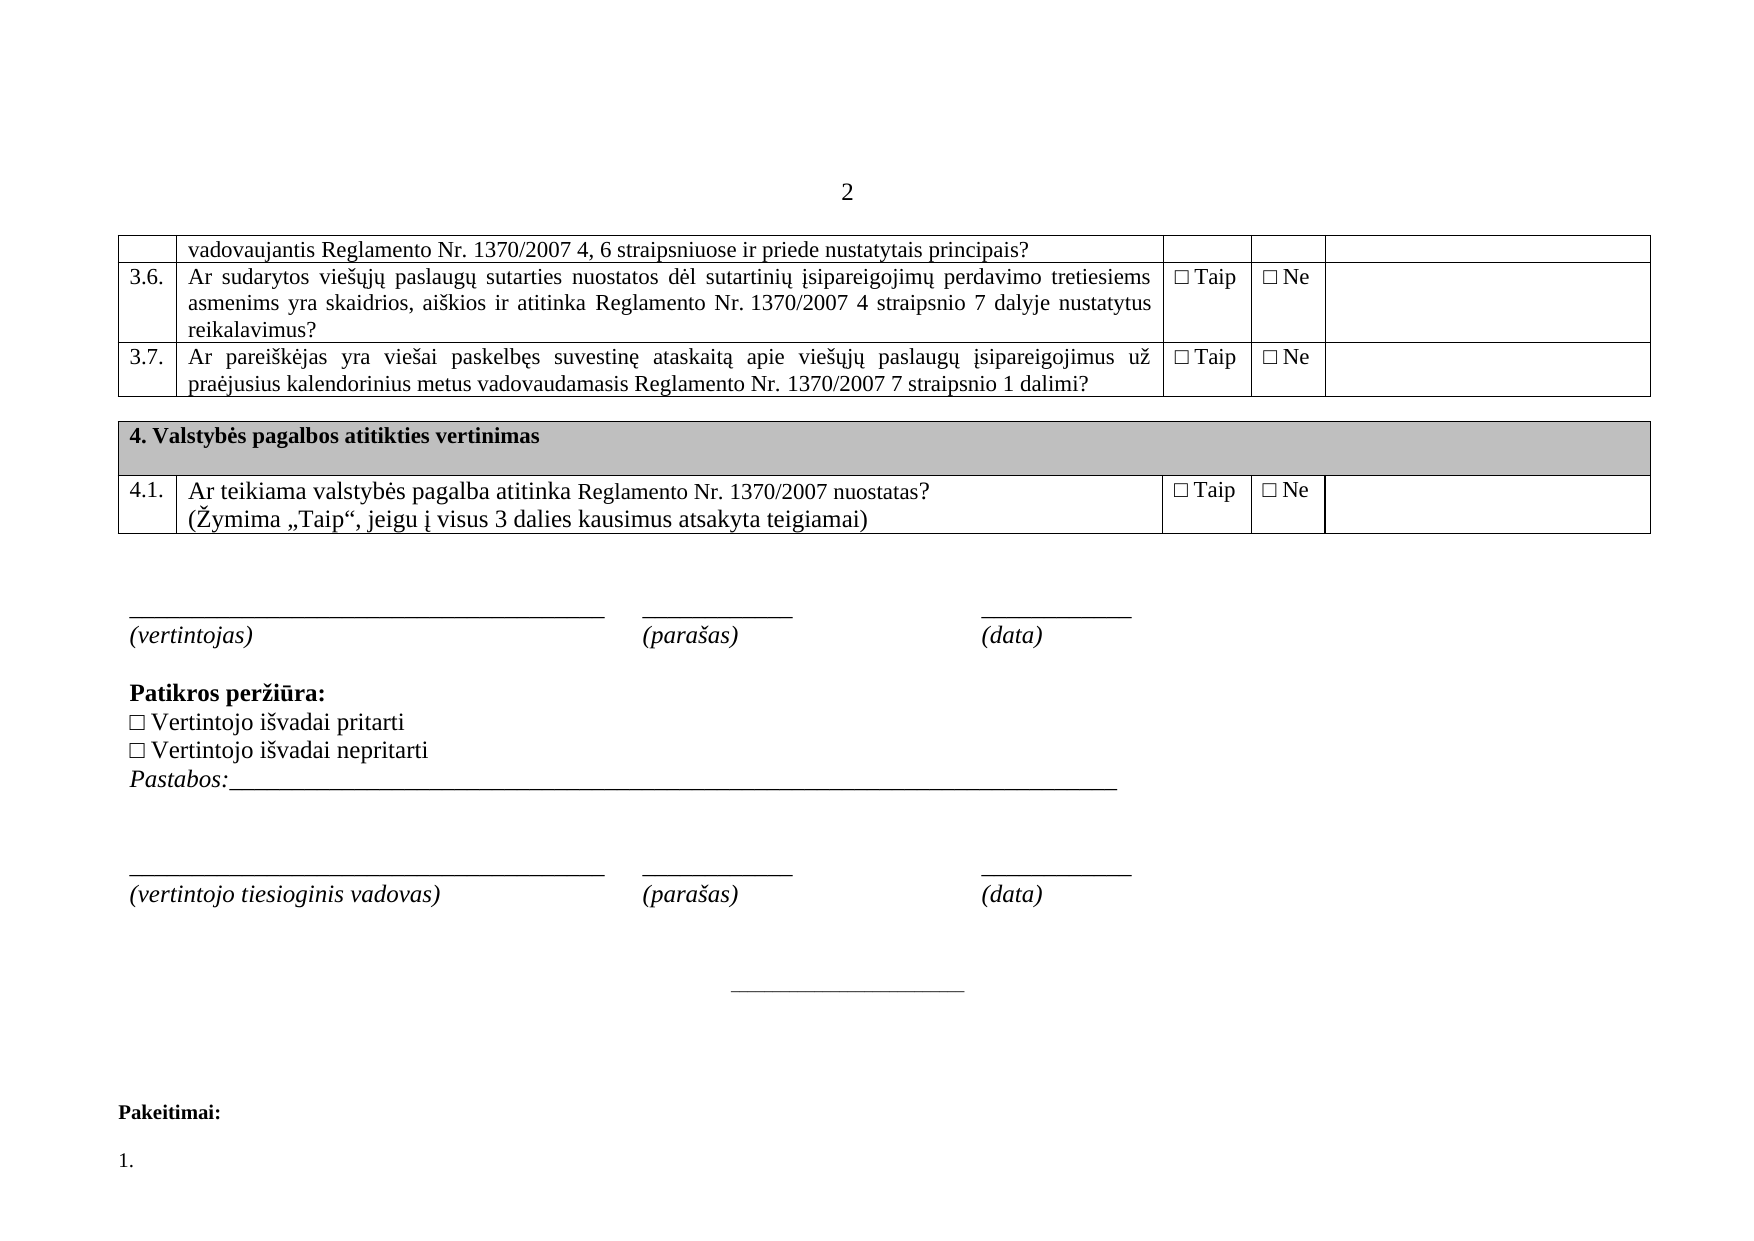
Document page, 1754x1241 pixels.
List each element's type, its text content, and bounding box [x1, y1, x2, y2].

table_cell [119, 236, 176, 262]
table_cell □ Taip [1164, 263, 1251, 342]
table_cell 3.7. [119, 343, 176, 396]
table_cell ______________________________________ (vertintojas) [118, 534, 631, 649]
table_cell [1326, 343, 1650, 396]
table_cell □ Ne [1252, 476, 1324, 533]
table_cell [1326, 263, 1650, 342]
table_cell ______________________________________ (vertintojo tiesioginis vadovas) [118, 822, 631, 908]
table_cell □ Ne [1252, 343, 1325, 396]
table_cell Ar sudarytos viešųjų paslaugų sutarties nuostatos dėl sutartinių įsipareigojimų perdavimo tretiesiems asmenims yra skaidrios, aiškios ir atitinka Reglamento Nr. 1370/2007 4 straipsnio 7 dalyje nustatytus reikalavimus? [177, 263, 1163, 342]
table_cell [1399, 822, 1651, 908]
table_cell ____________ (parašas) [631, 534, 970, 649]
table_cell □ Taip [1163, 476, 1251, 533]
table_cell Ar pareiškėjas yra viešai paskelbęs suvestinę ataskaitą apie viešųjų paslaugų įsipareigojimus už praėjusius kalendorinius metus vadovaudamasis Reglamento Nr. 1370/2007 7 straipsnio 1 dalimi? [177, 343, 1163, 396]
table_cell [1252, 236, 1325, 262]
table_cell 3.6. [119, 263, 176, 342]
table_cell [1326, 236, 1650, 262]
table_cell ____________ (parašas) [631, 822, 970, 908]
table_cell 4.1. [119, 476, 176, 533]
table_header 4. Valstybės pagalbos atitikties vertinimas [119, 422, 1650, 475]
table_cell vadovaujantis Reglamento Nr. 1370/2007 4, 6 straipsniuose ir priede nustatytais principais? [177, 236, 1163, 262]
table_cell ____________ (data) [970, 822, 1399, 908]
table_cell Ar teikiama valstybės pagalba atitinka Reglamento Nr. 1370/2007 nuostatas? (Žymima „Taip“, jeigu į visus 3 dalies kausimus atsakyta teigiamai) [177, 476, 1162, 533]
table_cell [1326, 476, 1650, 533]
table_cell [1399, 649, 1651, 822]
text 1. [118, 1148, 1577, 1172]
table_cell ____________ (data) [970, 534, 1399, 649]
table_cell □ Ne [1252, 263, 1325, 342]
table_cell [1399, 534, 1651, 649]
text Pakeitimai: [118, 1100, 1577, 1124]
table_cell [1164, 236, 1251, 262]
text ____________________________ [118, 975, 1577, 994]
table_cell □ Taip [1164, 343, 1251, 396]
table_cell Patikros peržiūra: □ Vertintojo išvadai pritarti □ Vertintojo išvadai nepritarti Pastabos:_______________________________________________________________________ [118, 649, 1399, 822]
